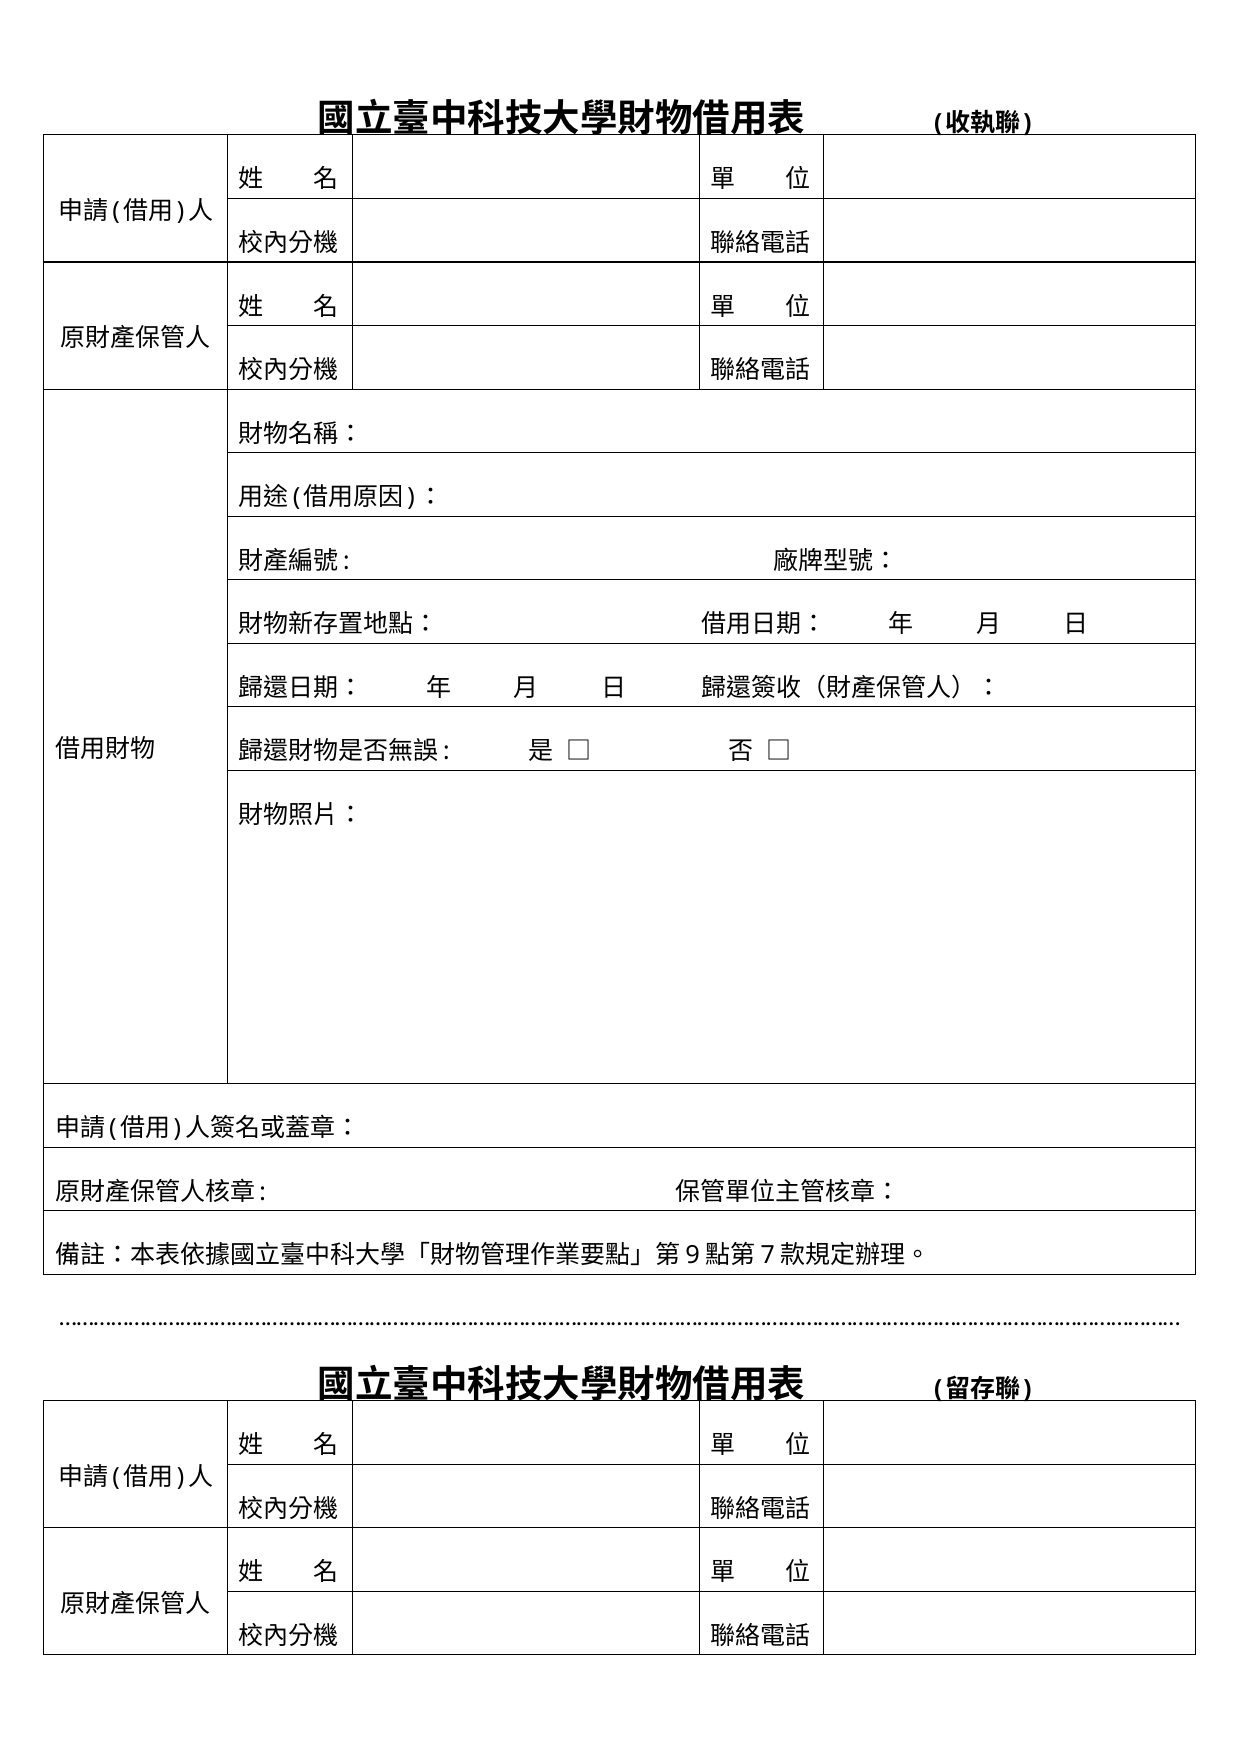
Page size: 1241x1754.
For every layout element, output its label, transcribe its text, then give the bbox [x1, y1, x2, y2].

table_cell 財物新存置地點： 借用日期： 年 月 日 [228, 580, 1195, 643]
table_header 姓 名 [228, 135, 352, 198]
text …………………………………………………………………………………………………………………………………………………………………………… [59, 1275, 1181, 1337]
table_cell 財物名稱： [228, 390, 1195, 452]
table_cell 備註：本表依據國立臺中科大學「財物管理作業要點」第9點第7款規定辦理。 [44, 1211, 1195, 1274]
table_cell [824, 326, 1195, 388]
table_header 申請(借用)人 [44, 135, 227, 261]
table_cell 歸還日期： 年 月 日 歸還簽收（財產保管人）： [228, 644, 1195, 706]
table_cell 原財產保管人 [44, 263, 227, 388]
table_cell [824, 1528, 1195, 1591]
table_cell 校內分機 [228, 1465, 352, 1527]
table_cell 聯絡電話 [700, 1465, 823, 1527]
table_cell [353, 1592, 699, 1654]
table_header [824, 1401, 1195, 1463]
table_cell 聯絡電話 [700, 326, 823, 388]
table_cell 聯絡電話 [700, 1592, 823, 1654]
text 國立臺中科技大學財物借用表 (收執聯) [59, 72, 1181, 134]
table_cell 單 位 [700, 263, 823, 325]
table_cell 校內分機 [228, 199, 352, 261]
table_cell 借用財物 [44, 390, 227, 1083]
table_cell 姓 名 [228, 1528, 352, 1591]
table_cell 聯絡電話 [700, 199, 823, 261]
table_cell [353, 326, 699, 388]
table_cell [824, 263, 1195, 325]
table_cell [353, 263, 699, 325]
table_header 申請(借用)人 [44, 1401, 227, 1527]
table_cell [353, 199, 699, 261]
table_cell 財物照片： [228, 771, 1195, 1083]
table_cell 單 位 [700, 1528, 823, 1591]
table_header 單 位 [700, 1401, 823, 1463]
table_header 單 位 [700, 135, 823, 198]
text 國立臺中科技大學財物借用表 (留存聯) [59, 1337, 1181, 1400]
table_cell [824, 199, 1195, 261]
table_cell 校內分機 [228, 326, 352, 388]
table_cell 用途(借用原因)： [228, 453, 1195, 516]
table_cell 申請(借用)人簽名或蓋章： [44, 1084, 1195, 1147]
table_cell 歸還財物是否無誤: 是 □ 否 □ [228, 707, 1195, 770]
table_cell 原財產保管人 [44, 1528, 227, 1654]
table_header [824, 135, 1195, 198]
table_cell [824, 1592, 1195, 1654]
table_cell 姓 名 [228, 263, 352, 325]
table_header 姓 名 [228, 1401, 352, 1463]
table_header [353, 1401, 699, 1463]
table_header [353, 135, 699, 198]
table_cell [824, 1465, 1195, 1527]
table_cell 財產編號: 廠牌型號： [228, 517, 1195, 579]
table_cell [353, 1465, 699, 1527]
table_cell 校內分機 [228, 1592, 352, 1654]
table_cell 原財產保管人核章: 保管單位主管核章： [44, 1148, 1195, 1210]
table_cell [353, 1528, 699, 1591]
